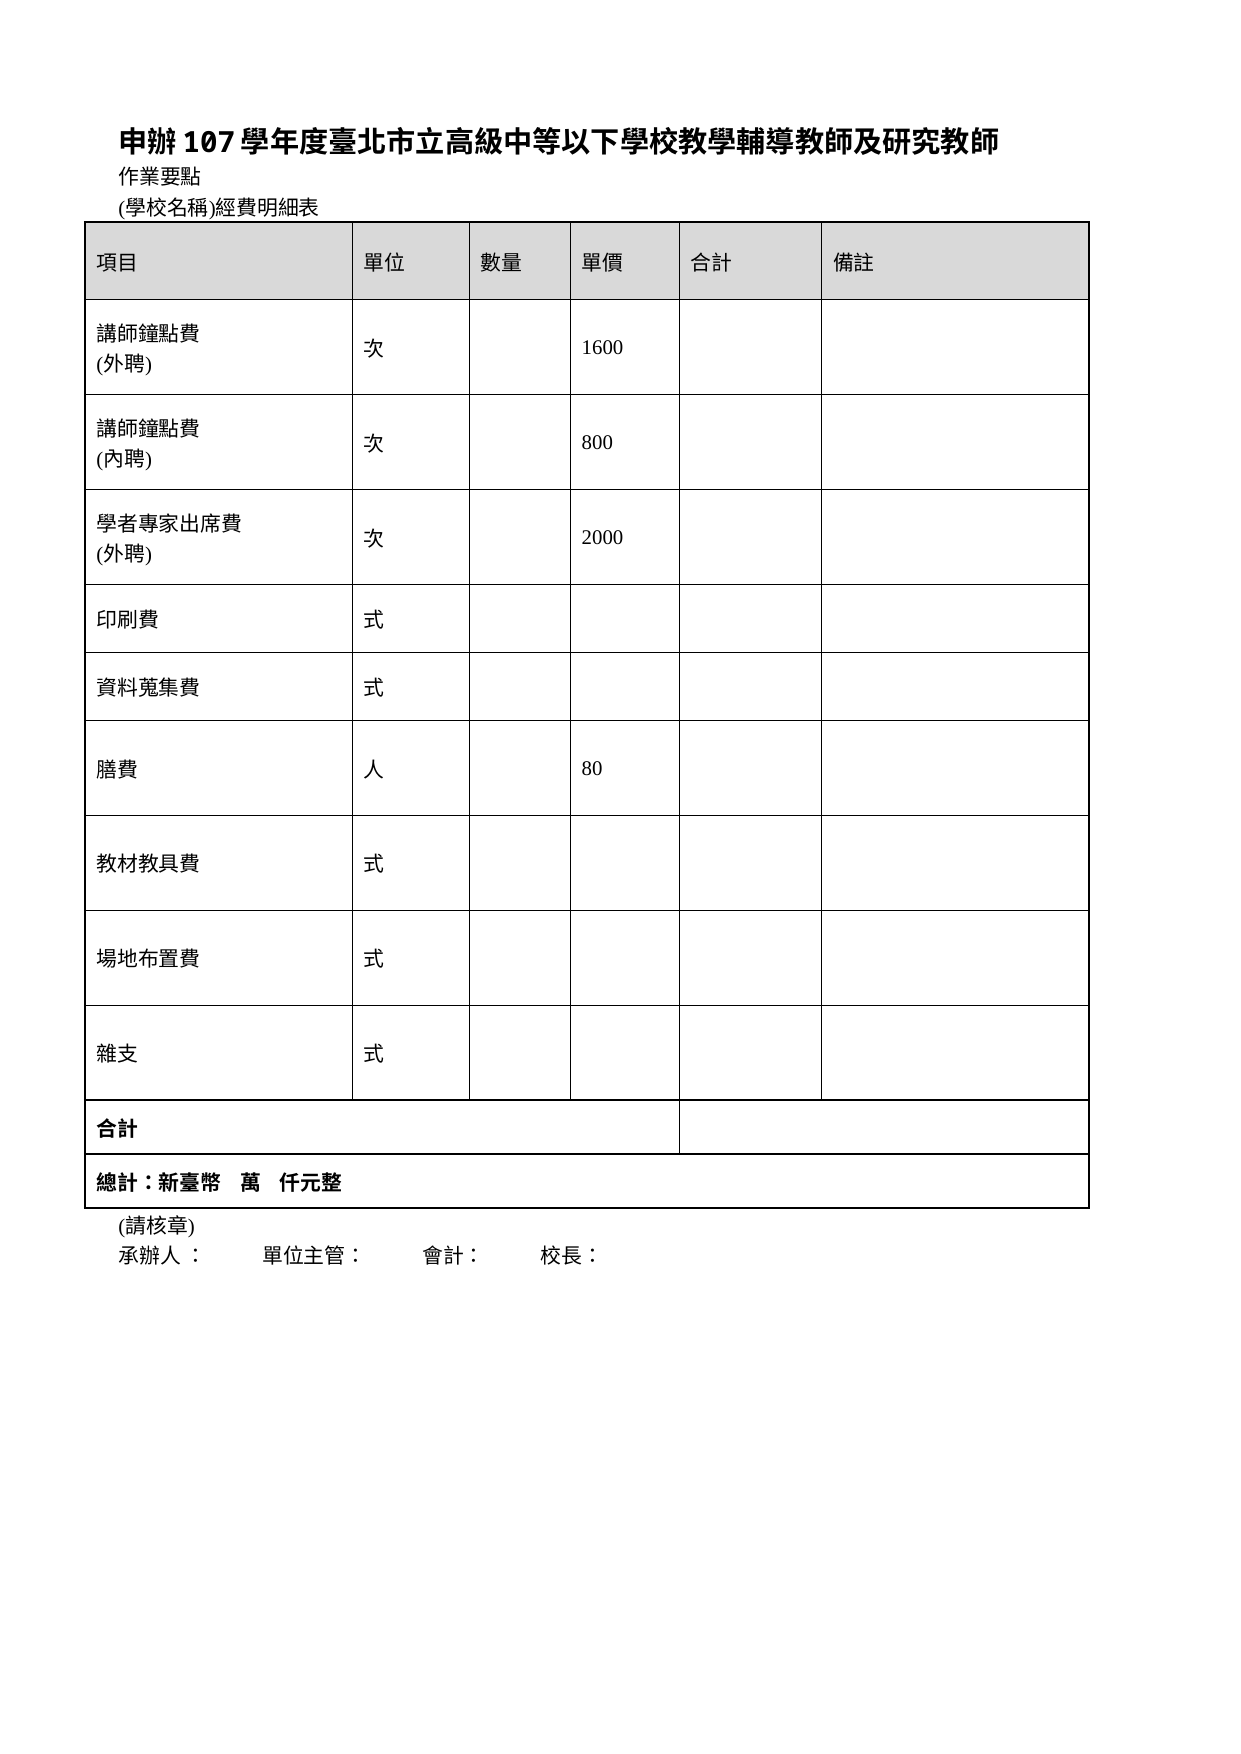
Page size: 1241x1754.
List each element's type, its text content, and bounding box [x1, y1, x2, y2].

table_cell [822, 1006, 1088, 1099]
text 申辦107學年度臺北市立高級中等以下學校教學輔導教師及研究教師 [118, 118, 1122, 161]
table_cell 式 [353, 1006, 469, 1099]
table_cell [470, 911, 570, 1004]
table_cell 合計 [86, 1101, 679, 1153]
table_cell [571, 1006, 679, 1099]
table_cell [680, 721, 821, 815]
table_cell 80 [571, 721, 679, 815]
table_cell 教材教具費 [86, 816, 352, 910]
table_cell [822, 911, 1088, 1004]
table_cell 2000 [571, 490, 679, 584]
table_cell [822, 585, 1088, 652]
text 作業要點 [118, 161, 1122, 191]
table_cell [822, 300, 1088, 394]
table_cell 次 [353, 300, 469, 394]
table_cell [680, 300, 821, 394]
table_cell [470, 395, 570, 489]
table_cell [822, 490, 1088, 584]
table_cell [470, 816, 570, 910]
table_cell 講師鐘點費 (內聘) [86, 395, 352, 489]
table_cell 資料蒐集費 [86, 653, 352, 720]
table_cell 雜支 [86, 1006, 352, 1099]
table_cell 式 [353, 653, 469, 720]
table_cell 次 [353, 490, 469, 584]
table_cell 膳費 [86, 721, 352, 815]
table_cell [822, 395, 1088, 489]
table_cell [571, 653, 679, 720]
table_cell [680, 911, 821, 1004]
table_cell [571, 816, 679, 910]
table_cell 印刷費 [86, 585, 352, 652]
table_cell [680, 816, 821, 910]
table_header 項目 [86, 223, 352, 299]
table_cell [680, 653, 821, 720]
table_cell [822, 653, 1088, 720]
table_cell 學者專家出席費 (外聘) [86, 490, 352, 584]
table_cell 講師鐘點費 (外聘) [86, 300, 352, 394]
table_cell [470, 585, 570, 652]
table_cell 1600 [571, 300, 679, 394]
table_cell 800 [571, 395, 679, 489]
table_cell 場地布置費 [86, 911, 352, 1004]
table_cell 總計：新臺幣 萬 仟元整 [86, 1155, 1088, 1207]
table_header 數量 [470, 223, 570, 299]
table_cell [680, 490, 821, 584]
table_cell 式 [353, 816, 469, 910]
table_cell 次 [353, 395, 469, 489]
table_cell [571, 585, 679, 652]
table_header 合計 [680, 223, 821, 299]
table_cell [470, 721, 570, 815]
table_cell [470, 1006, 570, 1099]
table_cell 式 [353, 585, 469, 652]
table_cell 人 [353, 721, 469, 815]
table_cell [680, 1101, 1088, 1153]
text 承辦人 ： 單位主管： 會計： 校長： [118, 1239, 1122, 1269]
table_cell [470, 490, 570, 584]
table_cell [680, 1006, 821, 1099]
table_cell [822, 816, 1088, 910]
table_cell [680, 585, 821, 652]
text (請核章) [118, 1209, 1122, 1239]
text (學校名稱)經費明細表 [118, 191, 1122, 221]
table_header 備註 [822, 223, 1088, 299]
table_cell [470, 300, 570, 394]
table_header 單價 [571, 223, 679, 299]
table_cell [680, 395, 821, 489]
table_cell [470, 653, 570, 720]
table_header 單位 [353, 223, 469, 299]
table_cell [571, 911, 679, 1004]
table_cell 式 [353, 911, 469, 1004]
table_cell [822, 721, 1088, 815]
